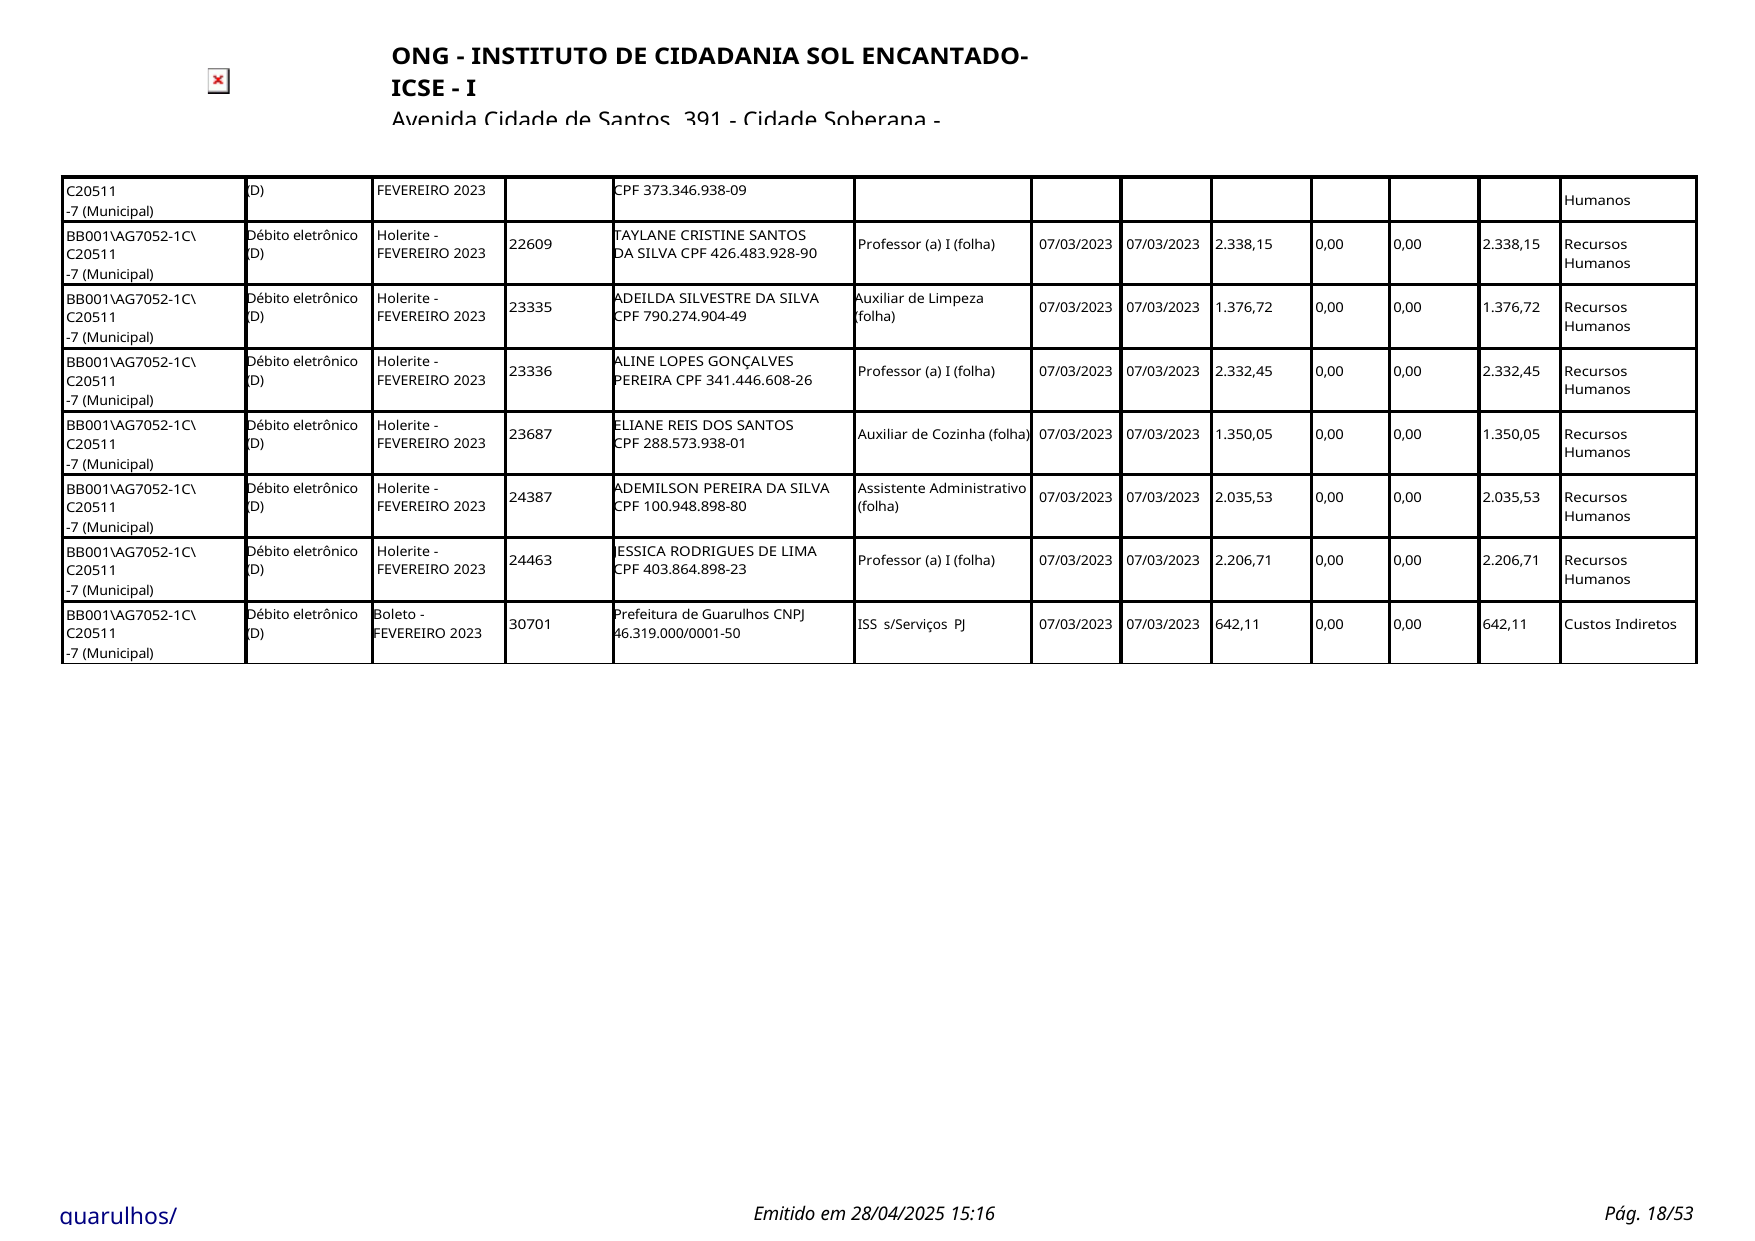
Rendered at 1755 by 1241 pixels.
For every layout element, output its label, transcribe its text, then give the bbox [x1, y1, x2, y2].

table_cell BB001\AG7052-1C\C20511 -7 (Municipal) [64, 603, 244, 663]
table_cell BB001\AG7052-1C\C20511 -7 (Municipal) [64, 413, 244, 473]
table_cell C20511 -7 (Municipal) [64, 179, 244, 220]
table_cell 07/03/2023 [1123, 350, 1210, 410]
table_cell 24463 [507, 539, 612, 599]
table_cell [856, 179, 1030, 220]
table_cell 24387 [507, 476, 612, 536]
table_cell 22609 [507, 223, 612, 283]
table_cell 0,00 [1391, 223, 1477, 283]
table_cell 07/03/2023 [1033, 603, 1119, 663]
table_cell Humanos [1562, 179, 1695, 220]
table_cell 0,00 [1313, 286, 1388, 347]
table_cell 07/03/2023 [1123, 476, 1210, 536]
table_cell Assistente Administrativo (folha) [856, 476, 1030, 536]
table_cell 2.206,71 [1213, 539, 1310, 599]
table_cell ELIANE REIS DOS SANTOS CPF 288.573.938-01 [615, 413, 853, 473]
table_cell 0,00 [1313, 413, 1388, 473]
table_cell [1313, 179, 1388, 220]
table_cell ADEILDA SILVESTRE DA SILVA CPF 790.274.904-49 [615, 286, 853, 347]
table_cell TAYLANE CRISTINE SANTOS DA SILVA CPF 426.483.928-90 [615, 223, 853, 283]
table_cell Professor (a) I (folha) [856, 350, 1030, 410]
table_cell Professor (a) I (folha) [856, 223, 1030, 283]
table_cell Holerite - FEVEREIRO 2023 [374, 223, 504, 283]
table_cell 1.350,05 [1481, 413, 1559, 473]
table_cell Professor (a) I (folha) [856, 539, 1030, 599]
table_cell 07/03/2023 [1033, 286, 1119, 347]
table_cell 07/03/2023 [1123, 603, 1210, 663]
table_cell 23687 [507, 413, 612, 473]
table_cell 0,00 [1391, 603, 1477, 663]
table_cell Recursos Humanos [1562, 476, 1695, 536]
table_cell 642,11 [1481, 603, 1559, 663]
table_cell 07/03/2023 [1033, 476, 1119, 536]
table_cell Débito eletrônico (D) [248, 603, 371, 663]
table_cell Recursos Humanos [1562, 350, 1695, 410]
table_cell 0,00 [1391, 413, 1477, 473]
table_cell BB001\AG7052-1C\C20511 -7 (Municipal) [64, 476, 244, 536]
table_cell [1123, 179, 1210, 220]
table_cell JESSICA RODRIGUES DE LIMA CPF 403.864.898-23 [615, 539, 853, 599]
table_cell 2.338,15 [1213, 223, 1310, 283]
table_cell 2.206,71 [1481, 539, 1559, 599]
table_cell Débito eletrônico (D) [248, 223, 371, 283]
table_cell ALINE LOPES GONÇALVES PEREIRA CPF 341.446.608-26 [615, 350, 853, 410]
table_cell [1033, 179, 1119, 220]
table_cell ADEMILSON PEREIRA DA SILVA CPF 100.948.898-80 [615, 476, 853, 536]
table_cell 07/03/2023 [1033, 413, 1119, 473]
table_cell 23336 [507, 350, 612, 410]
table_cell 0,00 [1313, 603, 1388, 663]
table_cell - FEVEREIRO 2023 [374, 179, 504, 220]
table_cell BB001\AG7052-1C\C20511 -7 (Municipal) [64, 223, 244, 283]
table_cell Recursos Humanos [1562, 223, 1695, 283]
table_cell 0,00 [1391, 476, 1477, 536]
table_cell Débito eletrônico (D) [248, 413, 371, 473]
table_cell 2.332,45 [1213, 350, 1310, 410]
table_cell Holerite - FEVEREIRO 2023 [374, 413, 504, 473]
table_cell Recursos Humanos [1562, 286, 1695, 347]
table_cell [1481, 179, 1559, 220]
table_cell 2.338,15 [1481, 223, 1559, 283]
table_cell Holerite - FEVEREIRO 2023 [374, 350, 504, 410]
table_cell BB001\AG7052-1C\C20511 -7 (Municipal) [64, 286, 244, 347]
table_cell Débito eletrônico (D) [248, 350, 371, 410]
table_cell [1391, 179, 1477, 220]
table_cell BB001\AG7052-1C\C20511 -7 (Municipal) [64, 539, 244, 599]
table_cell 0,00 [1313, 476, 1388, 536]
table_cell Débito eletrônico (D) [248, 286, 371, 347]
table_cell 0,00 [1391, 350, 1477, 410]
table_cell 2.332,45 [1481, 350, 1559, 410]
table_cell 07/03/2023 [1123, 286, 1210, 347]
table_cell BB001\AG7052-1C\C20511 -7 (Municipal) [64, 350, 244, 410]
table_cell 0,00 [1313, 223, 1388, 283]
table_cell 0,00 [1313, 350, 1388, 410]
table_cell CPF 373.346.938-09 [615, 179, 853, 220]
table_cell Débito eletrônico (D) [248, 476, 371, 536]
table_cell Auxiliar de Limpeza (folha) [856, 286, 1030, 347]
table_cell [507, 179, 612, 220]
table_cell 0,00 [1391, 539, 1477, 599]
table_cell 07/03/2023 [1033, 539, 1119, 599]
table_cell Auxiliar de Cozinha (folha) [856, 413, 1030, 473]
table_cell 0,00 [1313, 539, 1388, 599]
table_cell Recursos Humanos [1562, 539, 1695, 599]
table_cell 07/03/2023 [1033, 223, 1119, 283]
table_cell 07/03/2023 [1123, 223, 1210, 283]
table_cell Holerite - FEVEREIRO 2023 [374, 539, 504, 599]
table_cell 1.376,72 [1213, 286, 1310, 347]
table_cell (D) [248, 179, 371, 220]
table_cell Holerite - FEVEREIRO 2023 [374, 286, 504, 347]
table_cell 1.376,72 [1481, 286, 1559, 347]
table_cell Recursos Humanos [1562, 413, 1695, 473]
table_cell 2.035,53 [1213, 476, 1310, 536]
table_cell Holerite - FEVEREIRO 2023 [374, 476, 504, 536]
table_cell 0,00 [1391, 286, 1477, 347]
table_cell ISS s/Serviços PJ [856, 603, 1030, 663]
table_cell Débito eletrônico (D) [248, 539, 371, 599]
table_cell [1213, 179, 1310, 220]
table_cell 07/03/2023 [1123, 539, 1210, 599]
table_cell 642,11 [1213, 603, 1310, 663]
table_cell 2.035,53 [1481, 476, 1559, 536]
table_cell Prefeitura de Guarulhos CNPJ 46.319.000/0001-50 [615, 603, 853, 663]
table_cell Boleto - FEVEREIRO 2023 [374, 603, 504, 663]
table_cell 07/03/2023 [1033, 350, 1119, 410]
table_cell 30701 [507, 603, 612, 663]
table_cell 1.350,05 [1213, 413, 1310, 473]
table_cell Custos Indiretos [1562, 603, 1695, 663]
table_cell 07/03/2023 [1123, 413, 1210, 473]
table_cell 23335 [507, 286, 612, 347]
